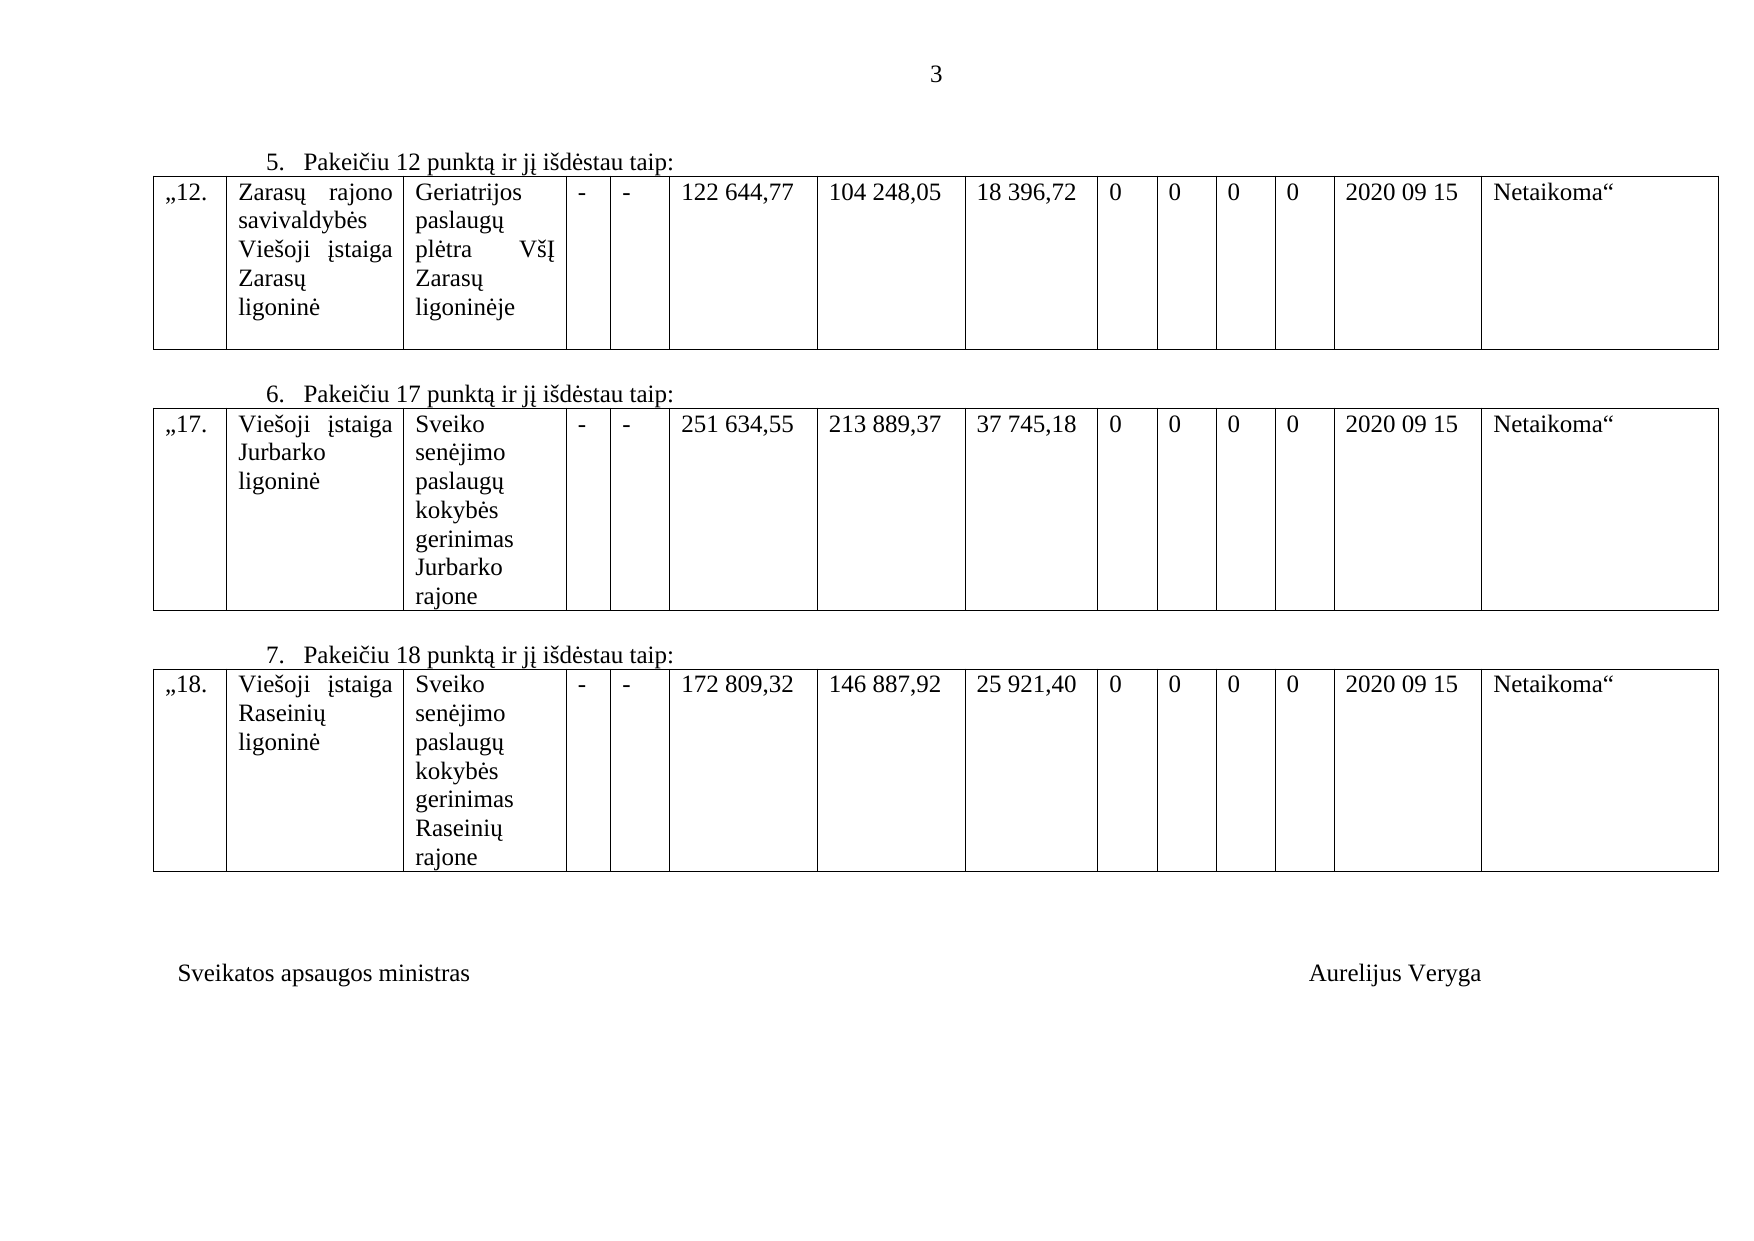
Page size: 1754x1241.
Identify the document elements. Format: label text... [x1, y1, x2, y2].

table_header 0 [1276, 409, 1334, 610]
table_header Netaikoma“ [1482, 177, 1718, 349]
table_header Geriatrijos paslaugų plėtra VšĮ Zarasų ligoninėje [404, 177, 566, 349]
table_header 37 745,18 [966, 409, 1097, 610]
table_header Zarasų rajono savivaldybės Viešoji įstaiga Zarasų ligoninė [227, 177, 403, 349]
text 6. Pakeičiu 17 punktą ir jį išdėstau taip: [266, 379, 1695, 408]
table_header Viešoji įstaiga Jurbarko ligoninė [227, 409, 403, 610]
table_header 172 809,32 [670, 670, 817, 871]
table_header 2020 09 15 [1335, 177, 1481, 349]
table_header 0 [1276, 670, 1334, 871]
table_header 0 [1217, 670, 1275, 871]
table_header - [567, 177, 610, 349]
table_header - [567, 670, 610, 871]
table_header - [611, 177, 669, 349]
table_header „17. [154, 409, 226, 610]
table_header 0 [1158, 177, 1216, 349]
table_header 2020 09 15 [1335, 409, 1481, 610]
table_header Viešoji įstaiga Raseinių ligoninė [227, 670, 403, 871]
text 5. Pakeičiu 12 punktą ir jį išdėstau taip: [266, 147, 1695, 176]
table_header 2020 09 15 [1335, 670, 1481, 871]
table_header - [567, 409, 610, 610]
table_header 0 [1158, 670, 1216, 871]
table_header 0 [1158, 409, 1216, 610]
table_header - [611, 670, 669, 871]
table_header 0 [1098, 177, 1157, 349]
table_header 0 [1098, 409, 1157, 610]
table_header 0 [1217, 409, 1275, 610]
table_header Netaikoma“ [1482, 409, 1718, 610]
table_header 25 921,40 [966, 670, 1097, 871]
text 7. Pakeičiu 18 punktą ir jį išdėstau taip: [266, 640, 1695, 668]
table_header - [611, 409, 669, 610]
table_header 0 [1217, 177, 1275, 349]
table_header 146 887,92 [818, 670, 965, 871]
table_header Sveiko senėjimo paslaugų kokybės gerinimas Jurbarko rajone [404, 409, 566, 610]
table_header 213 889,37 [818, 409, 965, 610]
table_header „18. [154, 670, 226, 871]
table_header 18 396,72 [966, 177, 1097, 349]
table_header 122 644,77 [670, 177, 817, 349]
table_header „12. [154, 177, 226, 349]
text Sveikatos apsaugos ministras Aurelijus Veryga [177, 958, 1695, 987]
table_header 0 [1098, 670, 1157, 871]
table_header 251 634,55 [670, 409, 817, 610]
table_header 104 248,05 [818, 177, 965, 349]
table_header 0 [1276, 177, 1334, 349]
table_header Sveiko senėjimo paslaugų kokybės gerinimas Raseinių rajone [404, 670, 566, 871]
table_header Netaikoma“ [1482, 670, 1718, 871]
